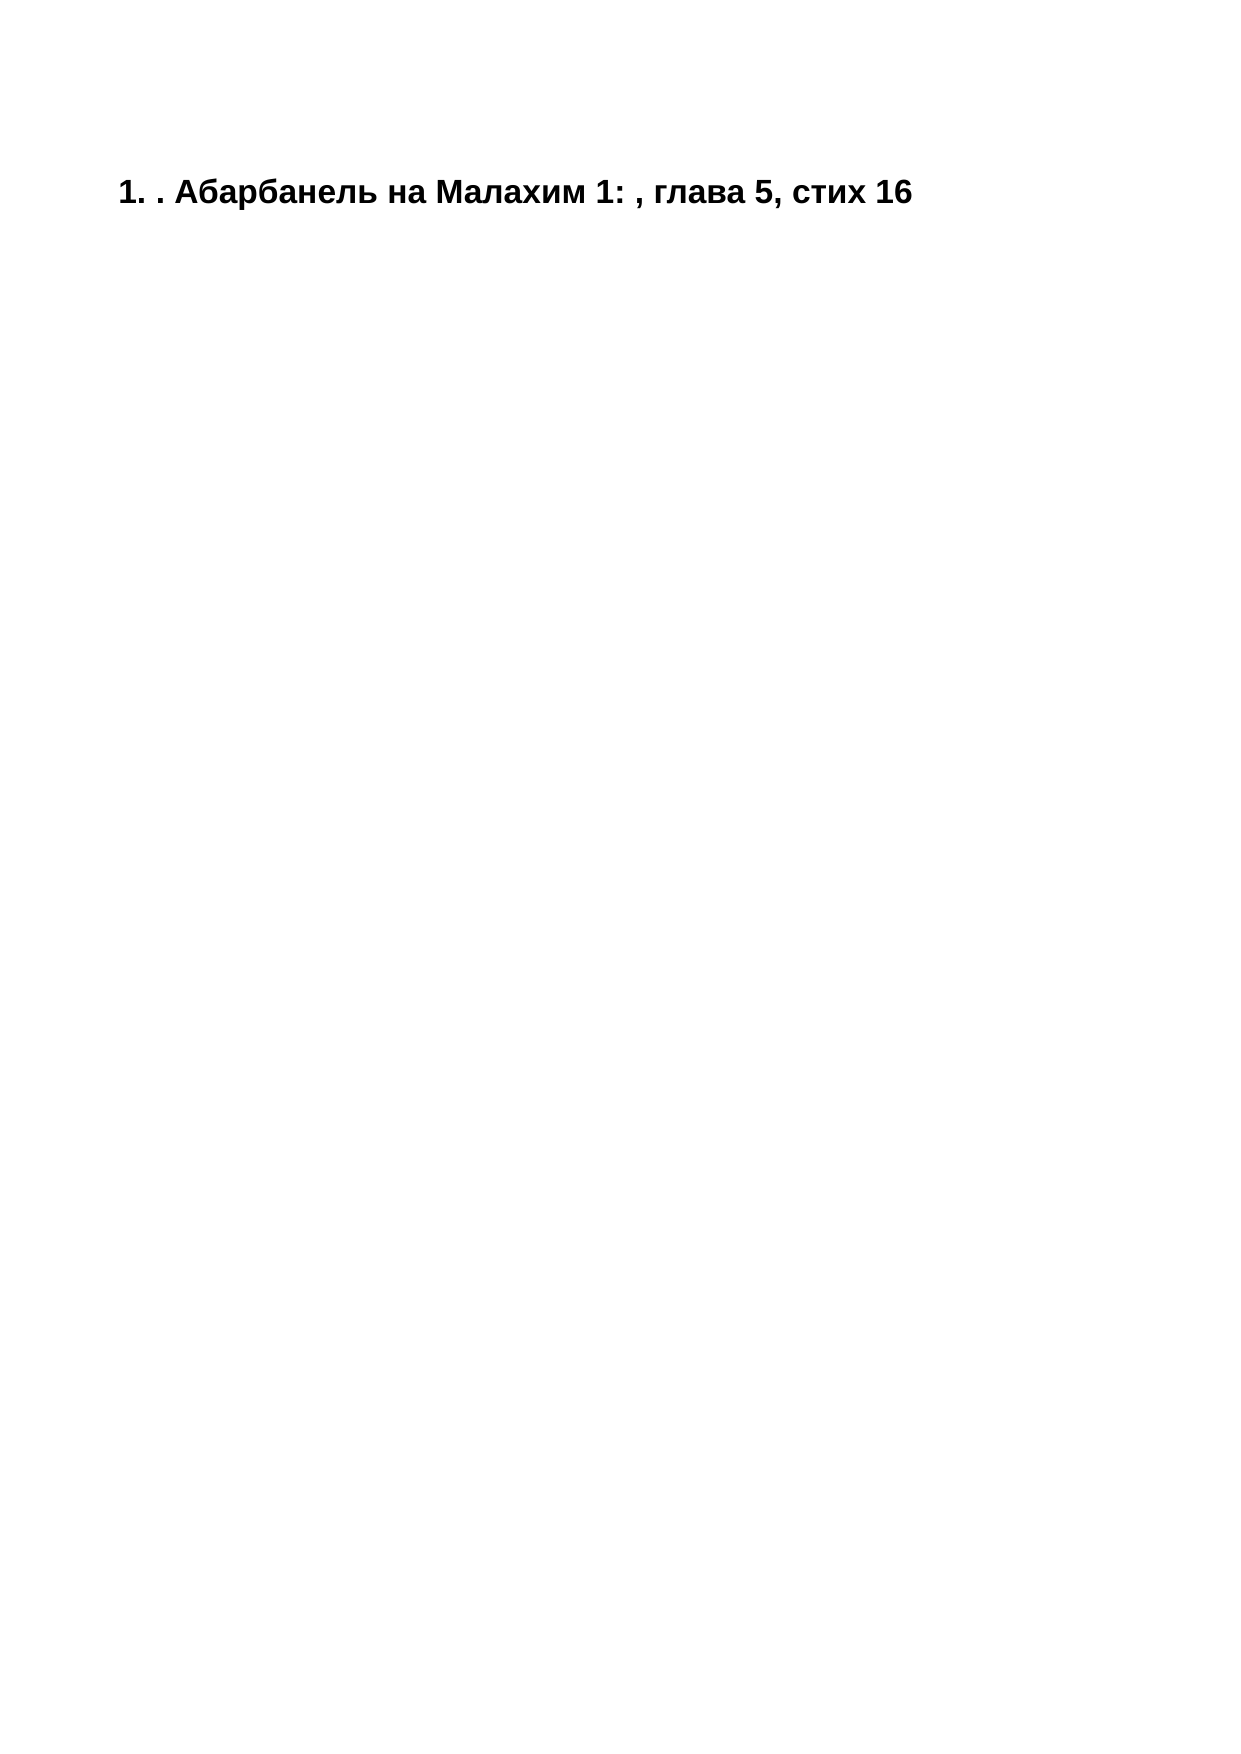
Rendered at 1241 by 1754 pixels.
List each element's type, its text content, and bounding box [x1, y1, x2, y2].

subtitle . Абарбанель на Малахим 1: , глава 5, стих 16 [118, 147, 1122, 176]
